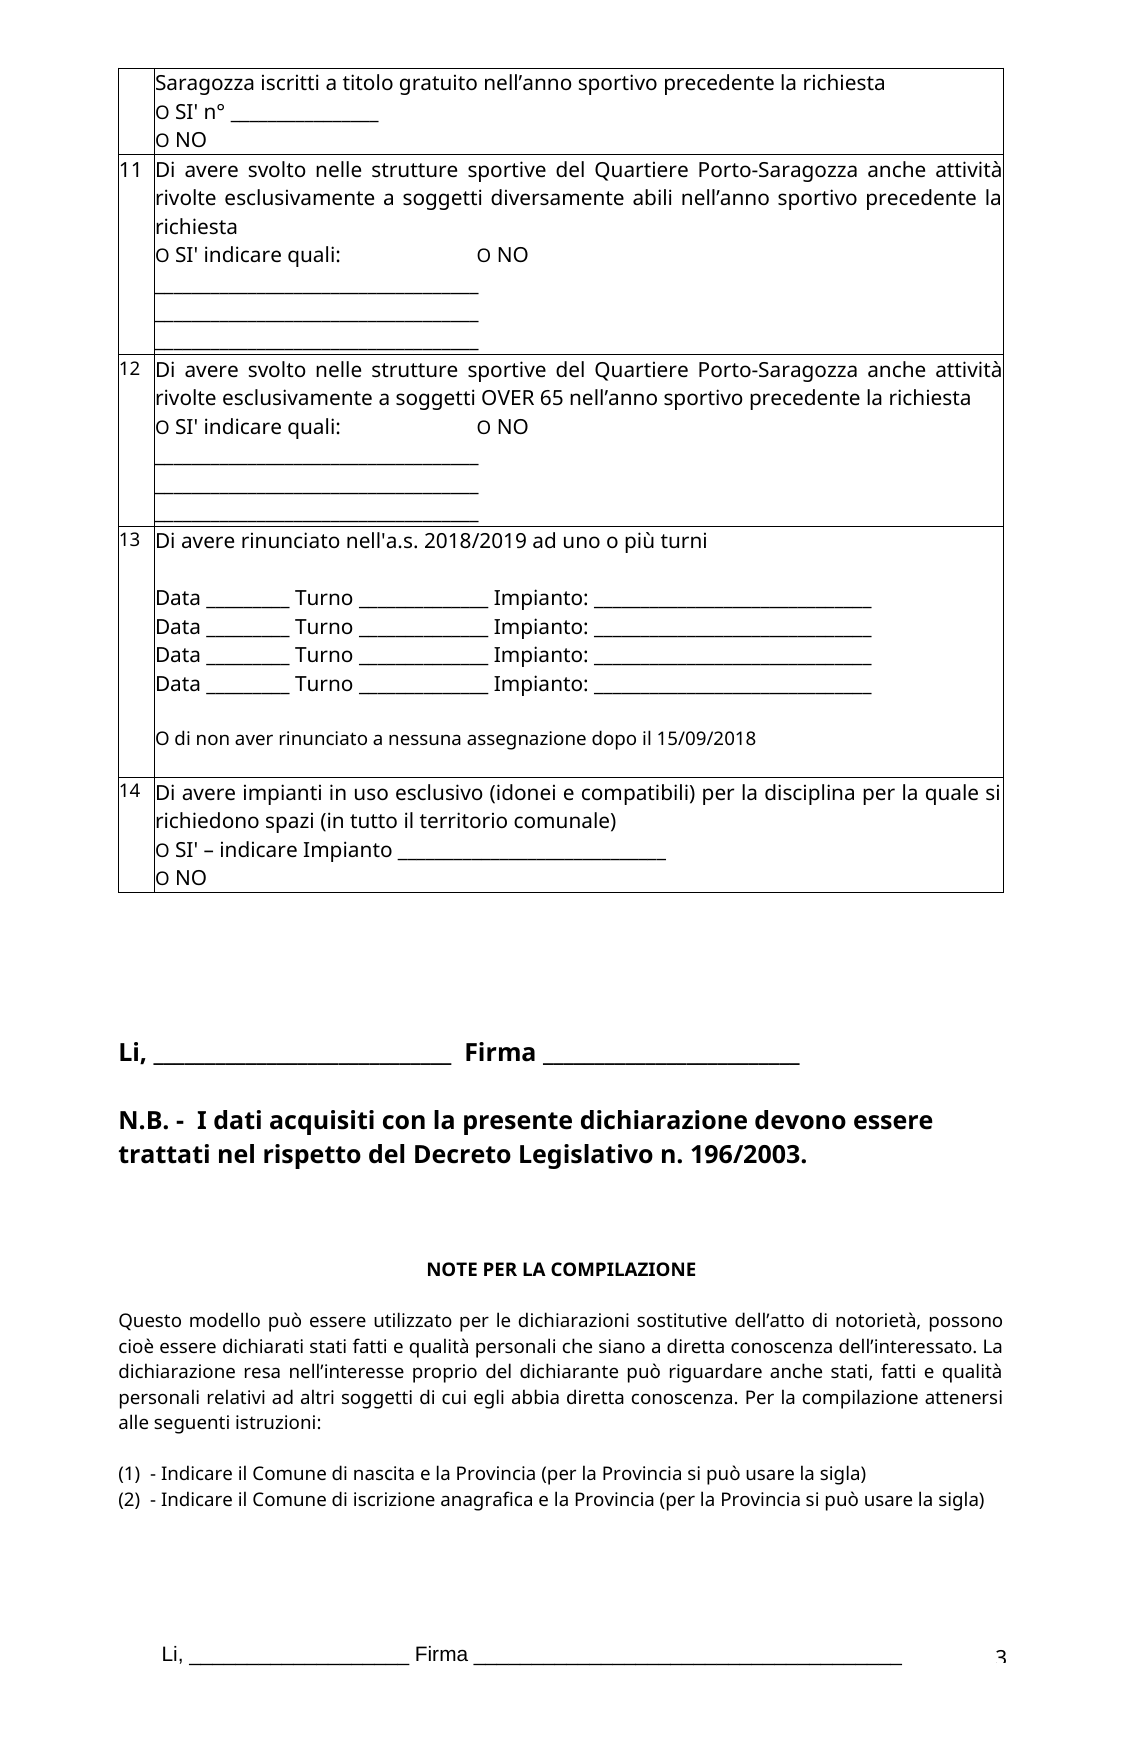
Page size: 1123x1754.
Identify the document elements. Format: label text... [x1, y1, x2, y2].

text (2) - Indicare il Comune di iscrizione anagrafica e la Provincia (per la Provincia si può usare la sigla) [118, 1486, 1004, 1512]
text N.B. - I dati acquisiti con la presente dichiarazione devono essere trattati nel rispetto del Decreto Legislativo n. 196/2003. [118, 1103, 1004, 1171]
text Questo modello può essere utilizzato per le dichiarazioni sostitutive dell’atto di notorietà, possono cioè essere dichiarati stati fatti e qualità personali che siano a diretta conoscenza dell’interessato. La dichiarazione resa nell’interesse proprio del dichiarante può riguardare anche stati, fatti e qualità personali relativi ad altri soggetti di cui egli abbia diretta conoscenza. Per la compilazione attenersi alle seguenti istruzioni: [118, 1307, 1004, 1435]
table_cell Di avere svolto nelle strutture sportive del Quartiere Porto-Saragozza anche attività rivolte esclusivamente a soggetti diversamente abili nell’anno sportivo precedente la richiesta O SI' indicare quali: O NO ___________________________________ ___________________________________ ___________________________________ [155, 155, 1003, 354]
text (1) - Indicare il Comune di nascita e la Provincia (per la Provincia si può usare la sigla) [118, 1461, 1004, 1486]
table_cell [119, 69, 154, 154]
table_cell 11 [119, 155, 154, 354]
table_cell Saragozza iscritti a titolo gratuito nell’anno sportivo precedente la richiesta O SI' n° ________________ O NO [155, 69, 1003, 154]
table_cell 12 [119, 355, 154, 526]
table_cell Di avere impianti in uso esclusivo (idonei e compatibili) per la disciplina per la quale si richiedono spazi (in tutto il territorio comunale) O SI' – indicare Impianto _____________________________ O NO [155, 778, 1003, 892]
table_cell 14 [119, 778, 154, 892]
table_cell Di avere svolto nelle strutture sportive del Quartiere Porto-Saragozza anche attività rivolte esclusivamente a soggetti OVER 65 nell’anno sportivo precedente la richiesta O SI' indicare quali: O NO ___________________________________ ___________________________________ ___________________________________ [155, 355, 1003, 526]
subtitle NOTE PER LA COMPILAZIONE [118, 1256, 1004, 1282]
table_cell Di avere rinunciato nell'a.s. 2018/2019 ad uno o più turni Data _________ Turno ______________ Impianto: ______________________________ Data _________ Turno ______________ Impianto: ______________________________ Data _________ Turno ______________ Impianto: ______________________________ Data _________ Turno ______________ Impianto: ______________________________ O di non aver rinunciato a nessuna assegnazione dopo il 15/09/2018 [155, 527, 1003, 777]
text Li, _____________________________ Firma _________________________ [118, 1035, 1004, 1069]
table_cell 13 [119, 527, 154, 777]
